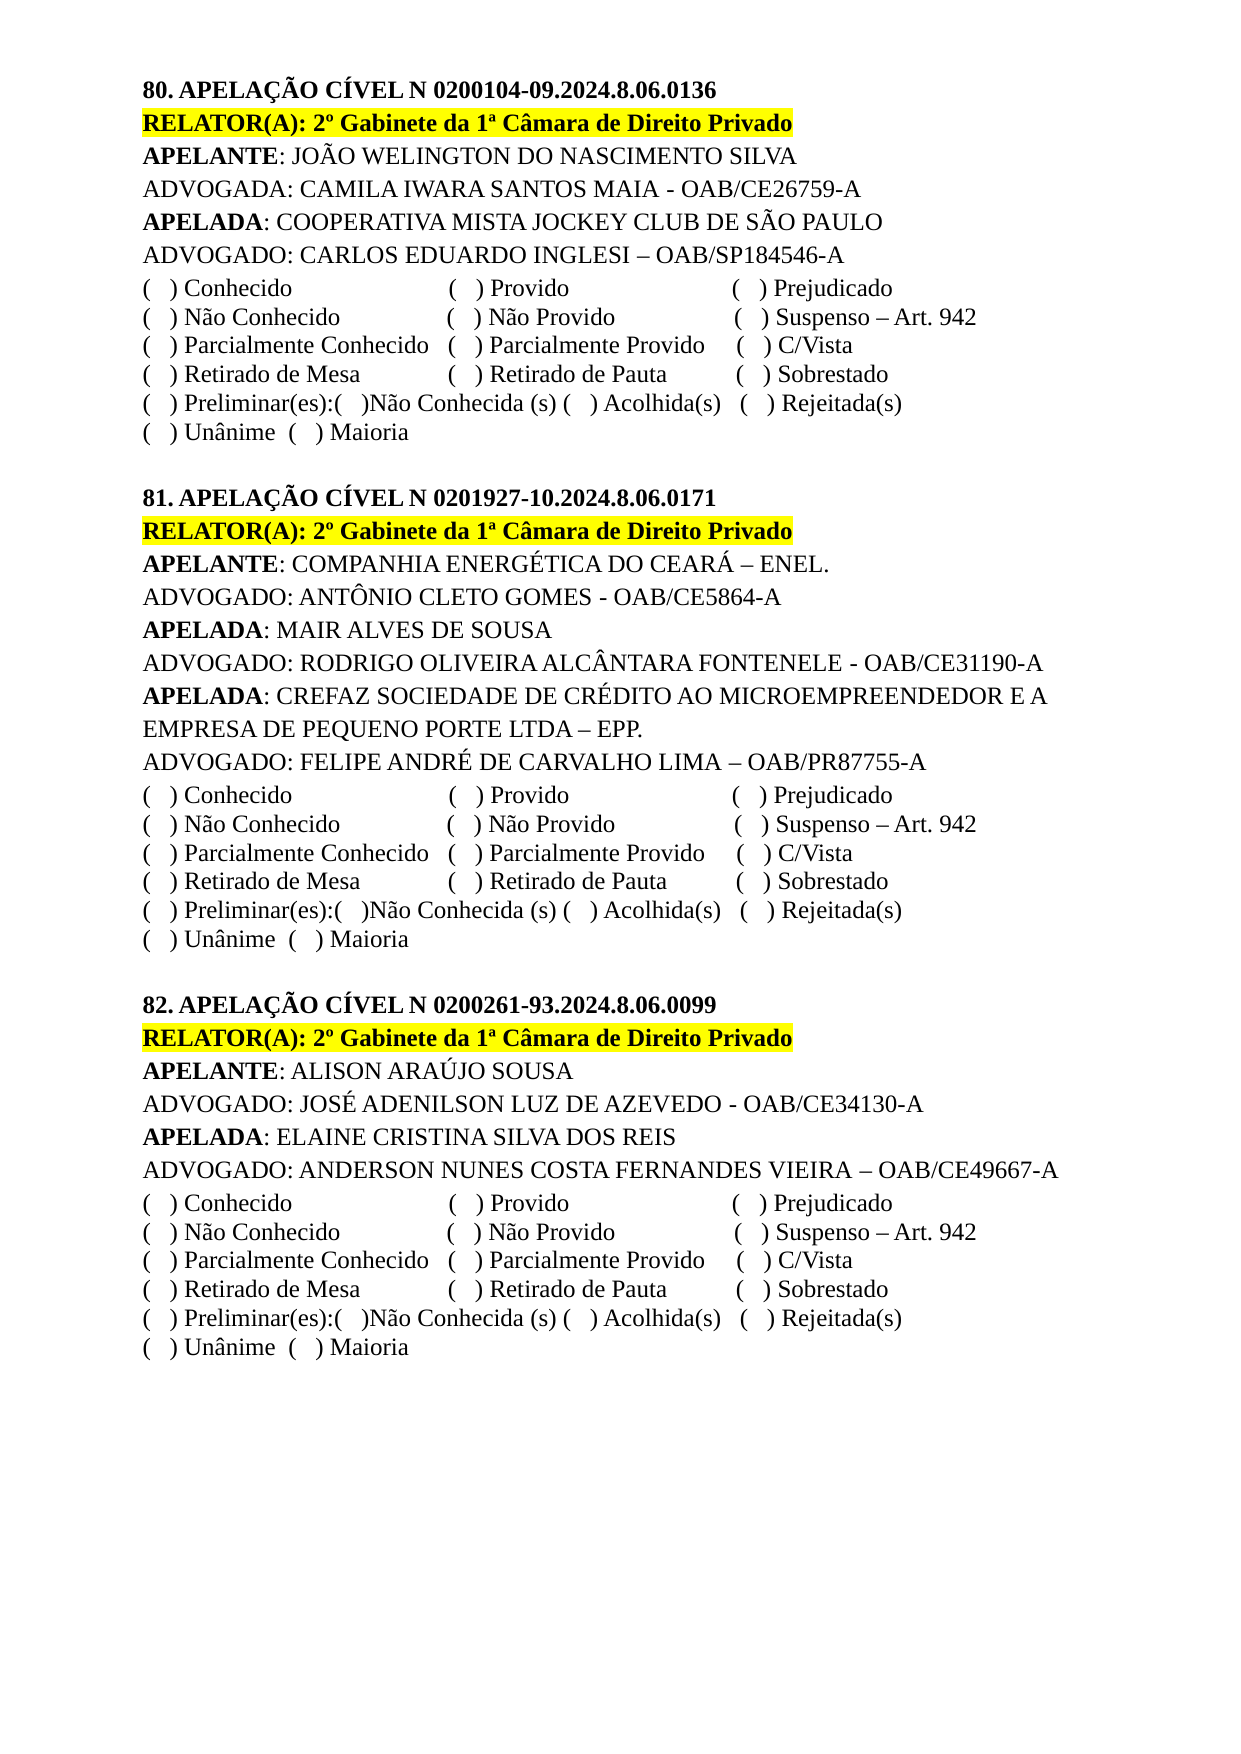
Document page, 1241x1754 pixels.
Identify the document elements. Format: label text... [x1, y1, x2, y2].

text ( ) Parcialmente Conhecido ( ) Parcialmente Provido ( ) C/Vista [142, 331, 1158, 359]
text ( ) Unânime ( ) Maioria 81. APELAÇÃO CÍVEL N 0201927-10.2024.8.06.0171 RELATOR(A): 2º Gabinete da 1ª Câmara de Direito Privado APELANTE: COMPANHIA ENERGÉTICA DO CEARÁ – ENEL. ADVOGADO: ANTÔNIO CLETO GOMES - OAB/CE5864-A APELADA: MAIR ALVES DE SOUSA ADVOGADO: RODRIGO OLIVEIRA ALCÂNTARA FONTENELE - OAB/CE31190-A APELADA: CREFAZ SOCIEDADE DE CRÉDITO AO MICROEMPREENDEDOR E A EMPRESA DE PEQUENO PORTE LTDA – EPP. ADVOGADO: FELIPE ANDRÉ DE CARVALHO LIMA – OAB/PR87755-A [142, 417, 1141, 776]
text ( ) Preliminar(es):( )Não Conhecida (s) ( ) Acolhida(s) ( ) Rejeitada(s) [142, 388, 1158, 417]
text ( ) Retirado de Mesa ( ) Retirado de Pauta ( ) Sobrestado [142, 359, 1158, 388]
text ( ) Conhecido ( ) Provido ( ) Prejudicado [142, 273, 1141, 302]
text ( ) Parcialmente Conhecido ( ) Parcialmente Provido ( ) C/Vista [142, 838, 1158, 866]
text ( ) Parcialmente Conhecido ( ) Parcialmente Provido ( ) C/Vista [142, 1246, 1158, 1274]
text 80. APELAÇÃO CÍVEL N 0200104-09.2024.8.06.0136 RELATOR(A): 2º Gabinete da 1ª Câmara de Direito Privado APELANTE: JOÃO WELINGTON DO NASCIMENTO SILVA ADVOGADA: CAMILA IWARA SANTOS MAIA - OAB/CE26759-A APELADA: COOPERATIVA MISTA JOCKEY CLUB DE SÃO PAULO ADVOGADO: CARLOS EDUARDO INGLESI – OAB/SP184546-A [142, 75, 1141, 269]
text ( ) Conhecido ( ) Provido ( ) Prejudicado [142, 780, 1141, 809]
text ( ) Retirado de Mesa ( ) Retirado de Pauta ( ) Sobrestado [142, 866, 1158, 895]
text ( ) Preliminar(es):( )Não Conhecida (s) ( ) Acolhida(s) ( ) Rejeitada(s) [142, 895, 1158, 924]
text ( ) Não Conhecido ( ) Não Provido ( ) Suspenso – Art. 942 [142, 1217, 1158, 1246]
text ( ) Unânime ( ) Maioria 82. APELAÇÃO CÍVEL N 0200261-93.2024.8.06.0099 RELATOR(A): 2º Gabinete da 1ª Câmara de Direito Privado APELANTE: ALISON ARAÚJO SOUSA ADVOGADO: JOSÉ ADENILSON LUZ DE AZEVEDO - OAB/CE34130-A APELADA: ELAINE CRISTINA SILVA DOS REIS ADVOGADO: ANDERSON NUNES COSTA FERNANDES VIEIRA – OAB/CE49667-A [142, 924, 1141, 1184]
text ( ) Não Conhecido ( ) Não Provido ( ) Suspenso – Art. 942 [142, 809, 1158, 838]
text ( ) Unânime ( ) Maioria [142, 1332, 1141, 1427]
text ( ) Não Conhecido ( ) Não Provido ( ) Suspenso – Art. 942 [142, 302, 1158, 331]
text ( ) Preliminar(es):( )Não Conhecida (s) ( ) Acolhida(s) ( ) Rejeitada(s) [142, 1303, 1158, 1332]
text ( ) Conhecido ( ) Provido ( ) Prejudicado [142, 1188, 1141, 1217]
text ( ) Retirado de Mesa ( ) Retirado de Pauta ( ) Sobrestado [142, 1274, 1158, 1303]
